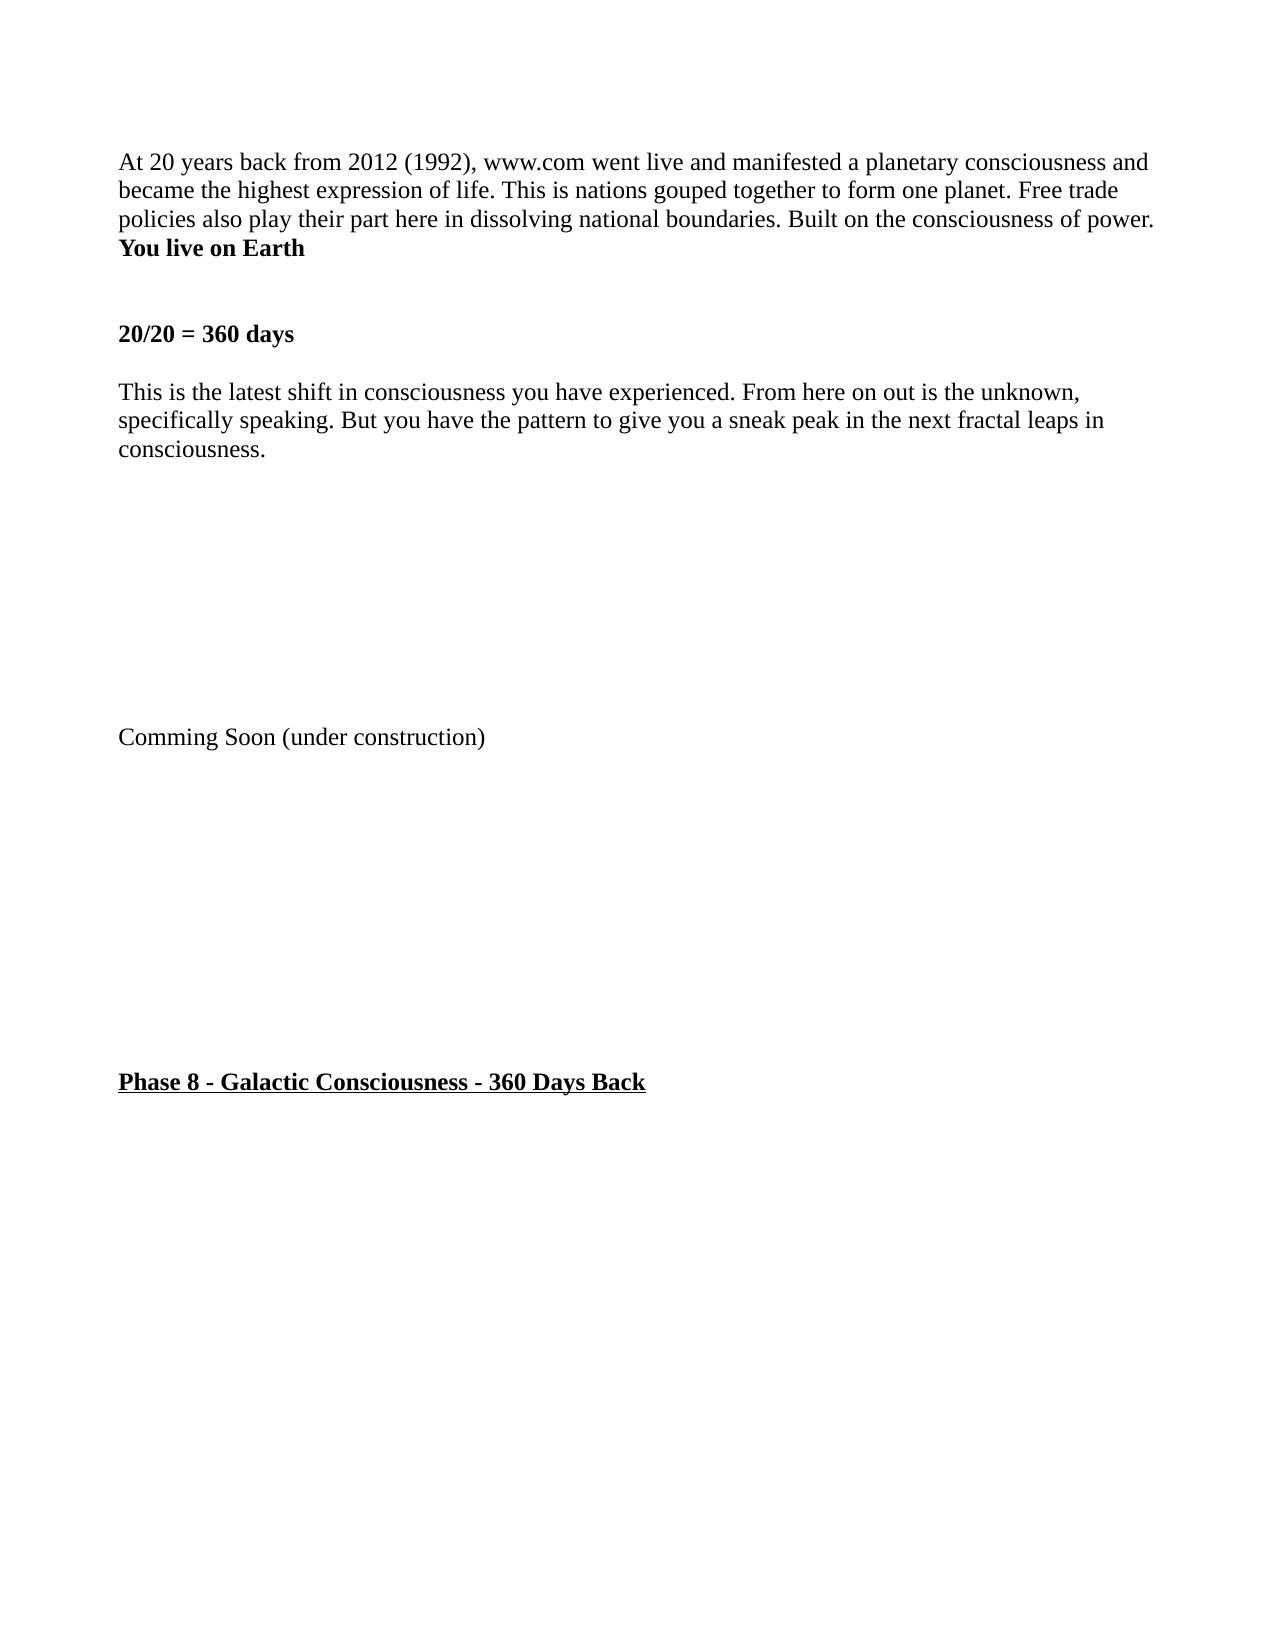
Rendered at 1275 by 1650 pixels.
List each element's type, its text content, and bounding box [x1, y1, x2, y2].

text At 20 years back from 2012 (1992), www.com went live and manifested a planetary consciousness and became the highest expression of life. This is nations gouped together to form one planet. Free trade policies also play their part here in dissolving national boundaries. Built on the consciousness of power. You live on Earth 20/20 = 360 days This is the latest shift in consciousness you have experienced. From here on out is the unknown, specifically speaking. But you have the pattern to give you a sneak peak in the next fractal leaps in consciousness. Comming Soon (under construction) Phase 8 - Galactic Consciousness - 360 Days Back [118, 118, 1157, 1124]
